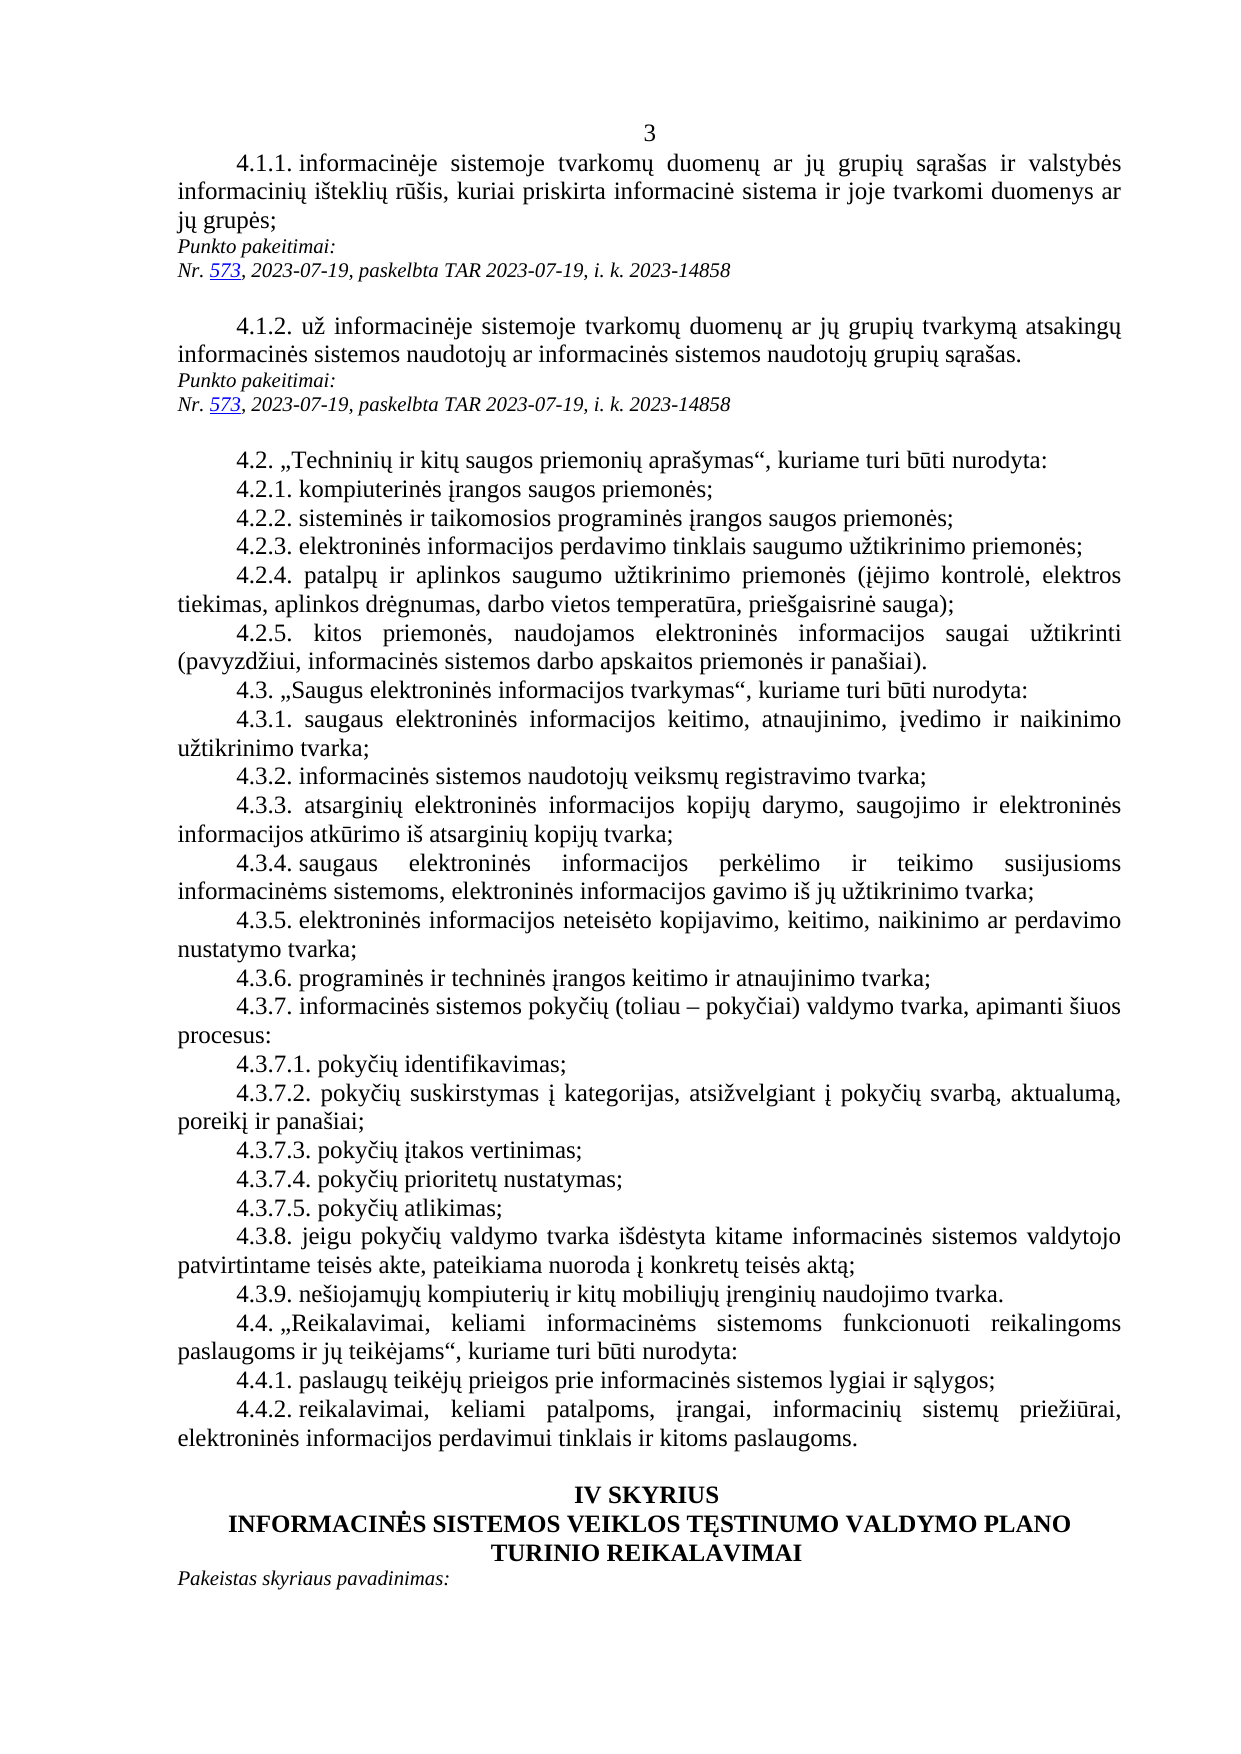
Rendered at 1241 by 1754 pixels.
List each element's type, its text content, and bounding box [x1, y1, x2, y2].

text 4.3.6. programinės ir techninės įrangos keitimo ir atnaujinimo tvarka; [177, 963, 1122, 991]
text Nr. 573, 2023-07-19, paskelbta TAR 2023-07-19, i. k. 2023-14858 [177, 392, 1122, 416]
text 4.1.1. informacinėje sistemoje tvarkomų duomenų ar jų grupių sąrašas ir valstybės informacinių išteklių rūšis, kuriai priskirta informacinė sistema ir joje tvarkomi duomenys ar jų grupės; [177, 148, 1122, 234]
text 4.3.2. informacinės sistemos naudotojų veiksmų registravimo tvarka; [177, 761, 1122, 790]
text Punkto pakeitimai: [177, 368, 1122, 392]
text 4.2.4. patalpų ir aplinkos saugumo užtikrinimo priemonės (įėjimo kontrolė, elektros tiekimas, aplinkos drėgnumas, darbo vietos temperatūra, priešgaisrinė sauga); [177, 560, 1122, 618]
text 4.3.1. saugaus elektroninės informacijos keitimo, atnaujinimo, įvedimo ir naikinimo užtikrinimo tvarka; [177, 704, 1122, 761]
text 4.3.3. atsarginių elektroninės informacijos kopijų darymo, saugojimo ir elektroninės informacijos atkūrimo iš atsarginių kopijų tvarka; [177, 790, 1122, 848]
text 4.4.2. reikalavimai, keliami patalpoms, įrangai, informacinių sistemų priežiūrai, elektroninės informacijos perdavimui tinklais ir kitoms paslaugoms. [177, 1394, 1122, 1451]
text 4.3.7.2. pokyčių suskirstymas į kategorijas, atsižvelgiant į pokyčių svarbą, aktualumą, poreikį ir panašiai; [177, 1078, 1122, 1135]
text 4.4. „Reikalavimai, keliami informacinėms sistemoms funkcionuoti reikalingoms paslaugoms ir jų teikėjams“, kuriame turi būti nurodyta: [177, 1308, 1122, 1365]
text 4.3.7.5. pokyčių atlikimas; [177, 1193, 1122, 1221]
text 4.2.3. elektroninės informacijos perdavimo tinklais saugumo užtikrinimo priemonės; [177, 531, 1122, 560]
text 4.3.5. elektroninės informacijos neteisėto kopijavimo, keitimo, naikinimo ar perdavimo nustatymo tvarka; [177, 905, 1122, 963]
text 4.3. „Saugus elektroninės informacijos tvarkymas“, kuriame turi būti nurodyta: [177, 675, 1122, 704]
text 4.3.7.3. pokyčių įtakos vertinimas; [177, 1135, 1122, 1164]
text 4.3.4. saugaus elektroninės informacijos perkėlimo ir teikimo susijusioms informacinėms sistemoms, elektroninės informacijos gavimo iš jų užtikrinimo tvarka; [177, 848, 1122, 905]
text 4.3.9. nešiojamųjų kompiuterių ir kitų mobiliųjų įrenginių naudojimo tvarka. [177, 1279, 1122, 1308]
text Nr. 573, 2023-07-19, paskelbta TAR 2023-07-19, i. k. 2023-14858 [177, 258, 1122, 282]
text 4.2. „Techninių ir kitų saugos priemonių aprašymas“, kuriame turi būti nurodyta: [177, 445, 1122, 474]
text 4.2.1. kompiuterinės įrangos saugos priemonės; [177, 474, 1122, 503]
text 4.3.7.4. pokyčių prioritetų nustatymas; [177, 1164, 1122, 1193]
text 4.3.7.1. pokyčių identifikavimas; [177, 1049, 1122, 1078]
text 4.2.2. sisteminės ir taikomosios programinės įrangos saugos priemonės; [177, 503, 1122, 531]
text IV SKYRIUS INFORMACINĖS SISTEMOS VEIKLOS TĘSTINUMO VALDYMO PLANO TURINIO REIKALAVIMAI [177, 1480, 1122, 1566]
text Pakeistas skyriaus pavadinimas: [177, 1566, 1122, 1590]
text 4.1.2. už informacinėje sistemoje tvarkomų duomenų ar jų grupių tvarkymą atsakingų informacinės sistemos naudotojų ar informacinės sistemos naudotojų grupių sąrašas. [177, 311, 1122, 368]
text 4.3.8. jeigu pokyčių valdymo tvarka išdėstyta kitame informacinės sistemos valdytojo patvirtintame teisės akte, pateikiama nuoroda į konkretų teisės aktą; [177, 1221, 1122, 1279]
text 4.3.7. informacinės sistemos pokyčių (toliau – pokyčiai) valdymo tvarka, apimanti šiuos procesus: [177, 991, 1122, 1049]
text 4.4.1. paslaugų teikėjų prieigos prie informacinės sistemos lygiai ir sąlygos; [177, 1365, 1122, 1394]
text 4.2.5. kitos priemonės, naudojamos elektroninės informacijos saugai užtikrinti (pavyzdžiui, informacinės sistemos darbo apskaitos priemonės ir panašiai). [177, 618, 1122, 675]
text Punkto pakeitimai: [177, 234, 1122, 258]
